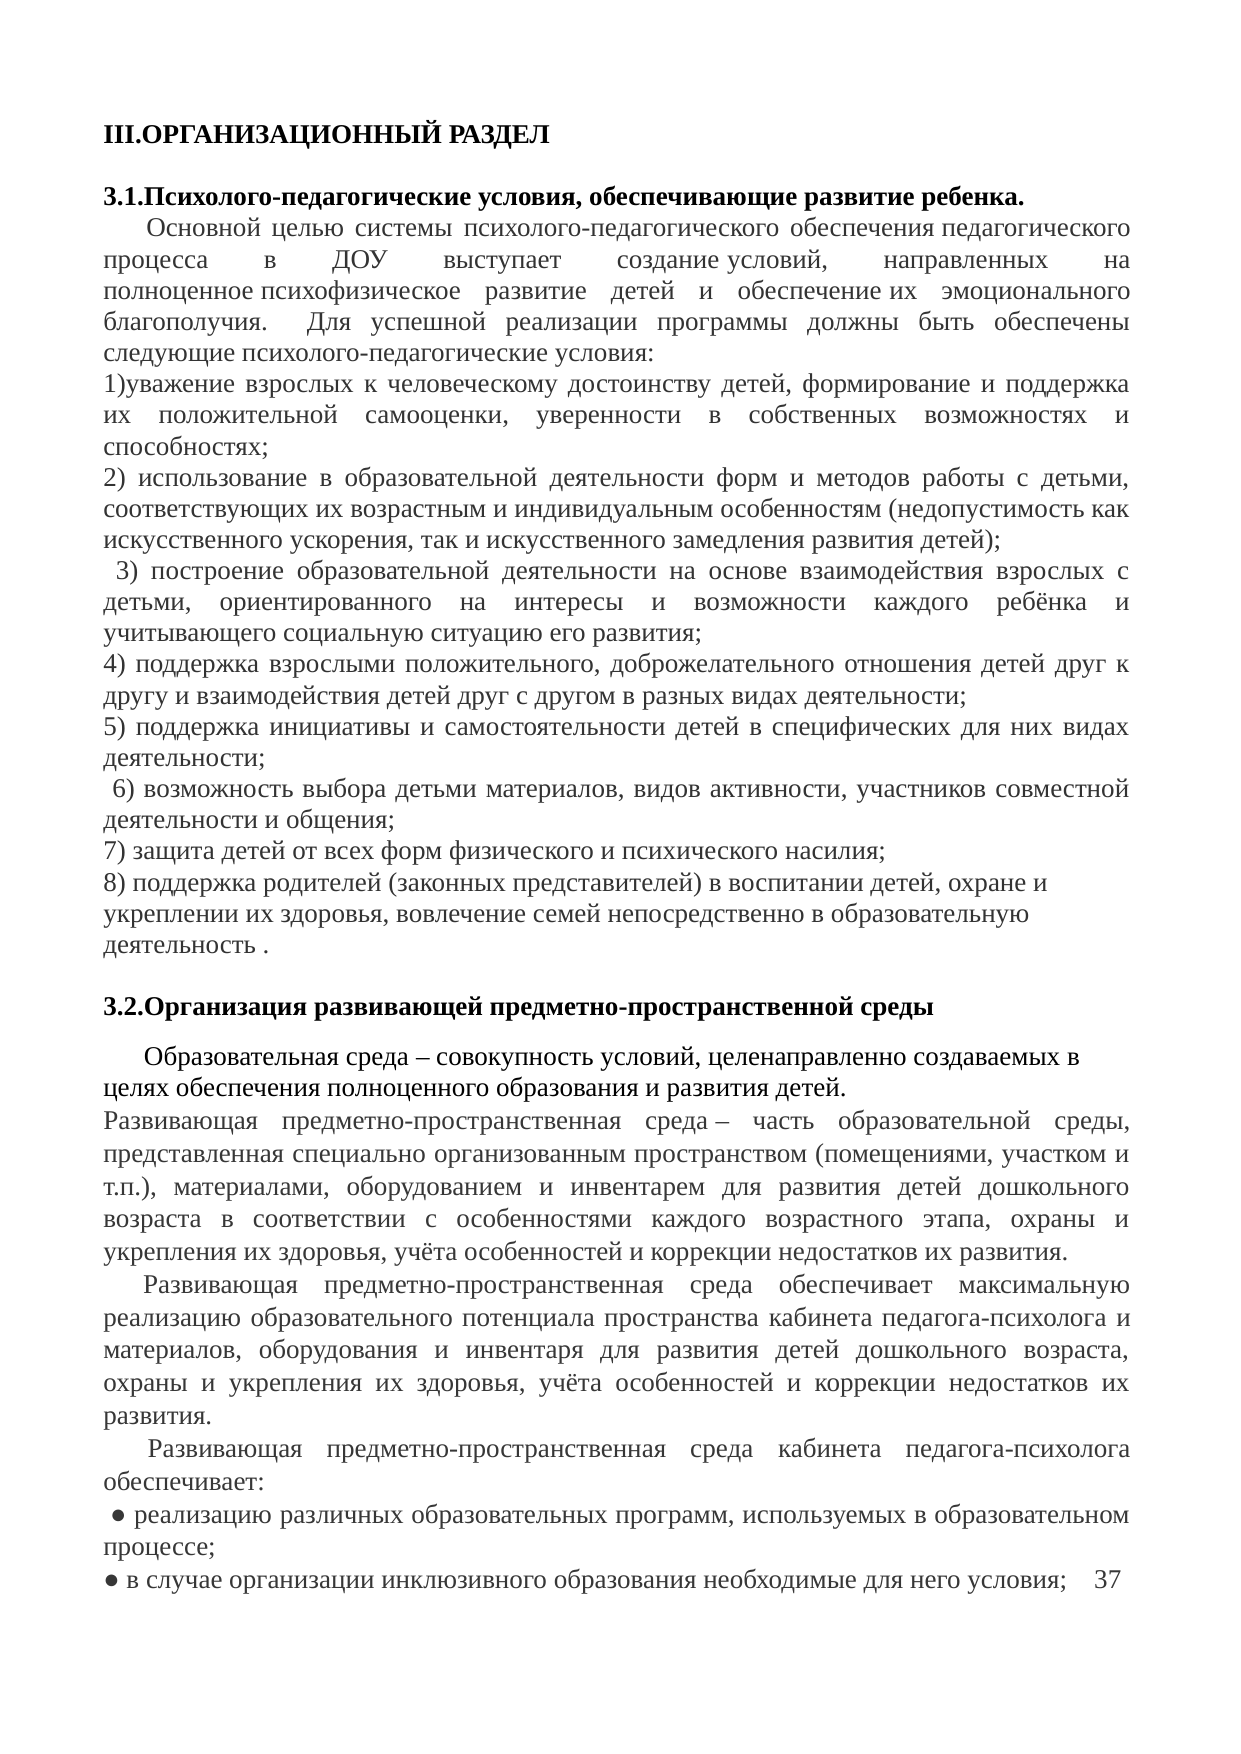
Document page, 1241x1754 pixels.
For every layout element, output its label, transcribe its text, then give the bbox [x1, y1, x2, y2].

text 3.2.Организация развивающей предметно-пространственной среды [103, 990, 1131, 1021]
list 6) возможность выбора детьми материалов, видов активности, участников совместной деятельности и общения; [103, 772, 1131, 834]
list 7) защита детей от всех форм физического и психического насилия; [103, 834, 1131, 866]
text Развивающая предметно-пространственная среда – часть образовательной среды, представленная специально организованным пространством (помещениями, участком и т.п.), материалами, оборудованием и инвентарем для развития детей дошкольного возраста в соответствии с особенностями каждого возрастного этапа, охраны и укрепления их здоровья, учёта особенностей и коррекции недостатков их развития. [103, 1102, 1131, 1266]
text ● в случае организации инклюзивного образования необходимые для него условия; 37 [103, 1562, 1131, 1594]
text Основной целью системы психолого-педагогического обеспечения педагогического процесса в ДОУ выступает создание условий, направленных на полноценное психофизическое развитие детей и обеспечение их эмоционального благополучия. Для успешной реализации программы должны быть обеспечены следующие психолого-педагогические условия: [103, 212, 1131, 367]
text Развивающая предметно-пространственная среда обеспечивает максимальную реализацию образовательного потенциала пространства кабинета педагога-психолога и материалов, оборудования и инвентаря для развития детей дошкольного возраста, охраны и укрепления их здоровья, учёта особенностей и коррекции недостатков их развития. [103, 1266, 1131, 1430]
text ● реализацию различных образовательных программ, используемых в образовательном процессе; [103, 1496, 1131, 1562]
list 4) поддержка взрослыми положительного, доброжелательного отношения детей друг к другу и взаимодействия детей друг с другом в разных видах деятельности; [103, 648, 1131, 710]
text III.ОРГАНИЗАЦИОННЫЙ РАЗДЕЛ [103, 118, 1131, 149]
list 3) построение образовательной деятельности на основе взаимодействия взрослых с детьми, ориентированного на интересы и возможности каждого ребёнка и учитывающего социальную ситуацию его развития; [103, 554, 1131, 648]
text Развивающая предметно-пространственная среда кабинета педагога-психолога обеспечивает: [103, 1430, 1131, 1496]
text Образовательная среда – совокупность условий, целенаправленно создаваемых в целях обеспечения полноценного образования и развития детей. [103, 1040, 1131, 1102]
text 3.1.Психолого-педагогические условия, обеспечивающие развитие ребенка. [103, 180, 1131, 212]
list 1)уважение взрослых к человеческому достоинству детей, формирование и поддержка их положительной самооценки, уверенности в собственных возможностях и способностях; [103, 367, 1131, 461]
list 2) использование в образовательной деятельности форм и методов работы с детьми, соответствующих их возрастным и индивидуальным особенностям (недопустимость как искусственного ускорения, так и искусственного замедления развития детей); [103, 461, 1131, 554]
list 5) поддержка инициативы и самостоятельности детей в специфических для них видах деятельности; [103, 710, 1131, 772]
list 8) поддержка родителей (законных представителей) в воспитании детей, охране и укреплении их здоровья, вовлечение семей непосредственно в образовательную деятельность . [103, 866, 1131, 959]
